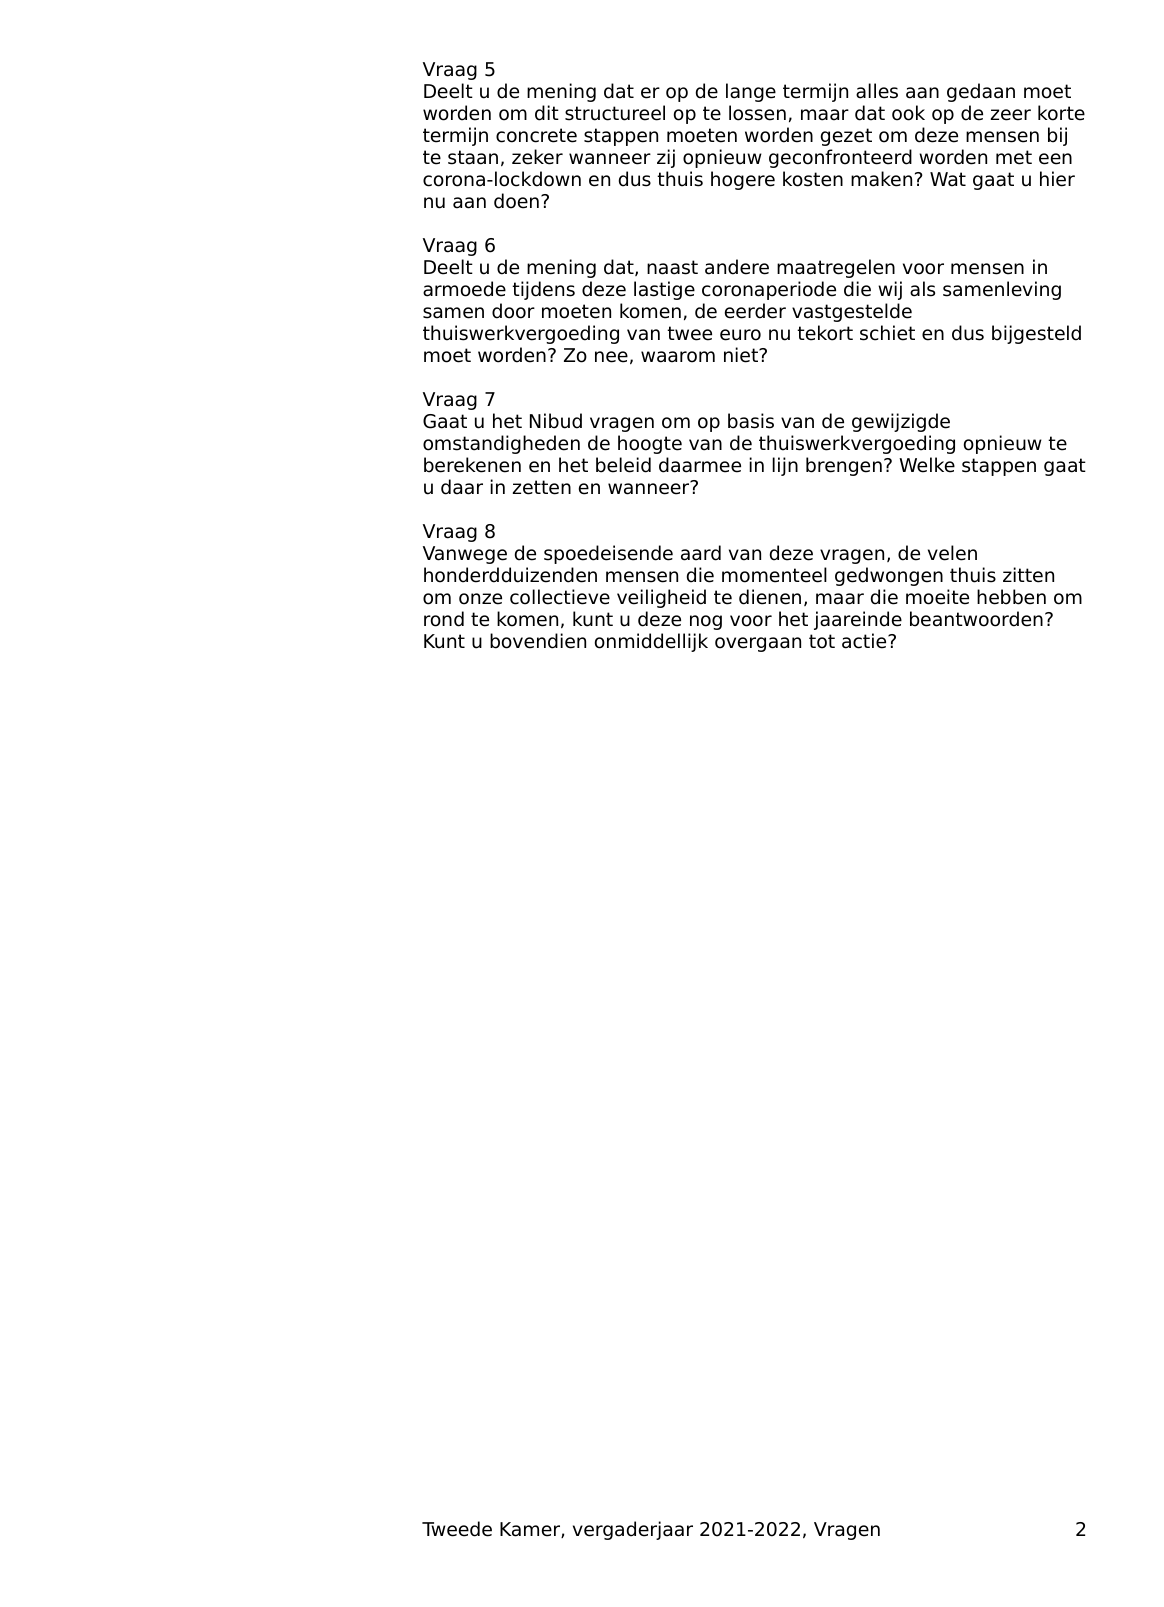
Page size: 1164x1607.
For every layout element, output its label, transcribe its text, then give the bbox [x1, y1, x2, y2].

text Vraag 5 [422, 59, 1087, 81]
text Vraag 8 [422, 521, 1087, 543]
text Vraag 7 [422, 389, 1087, 411]
text Deelt u de mening dat er op de lange termijn alles aan gedaan moet worden om dit structureel op te lossen, maar dat ook op de zeer korte termijn concrete stappen moeten worden gezet om deze mensen bij te staan, zeker wanneer zij opnieuw geconfronteerd worden met een corona-lockdown en dus thuis hogere kosten maken? Wat gaat u hier nu aan doen? [422, 81, 1087, 213]
text Gaat u het Nibud vragen om op basis van de gewijzigde omstandigheden de hoogte van de thuiswerkvergoeding opnieuw te berekenen en het beleid daarmee in lijn brengen? Welke stappen gaat u daar in zetten en wanneer? [422, 411, 1087, 499]
text Deelt u de mening dat, naast andere maatregelen voor mensen in armoede tijdens deze lastige coronaperiode die wij als samenleving samen door moeten komen, de eerder vastgestelde thuiswerkvergoeding van twee euro nu tekort schiet en dus bijgesteld moet worden? Zo nee, waarom niet? [422, 257, 1087, 367]
text Vanwege de spoedeisende aard van deze vragen, de velen honderdduizenden mensen die momenteel gedwongen thuis zitten om onze collectieve veiligheid te dienen, maar die moeite hebben om rond te komen, kunt u deze nog voor het jaareinde beantwoorden? Kunt u bovendien onmiddellijk overgaan tot actie? [422, 543, 1087, 653]
text Vraag 6 [422, 235, 1087, 257]
